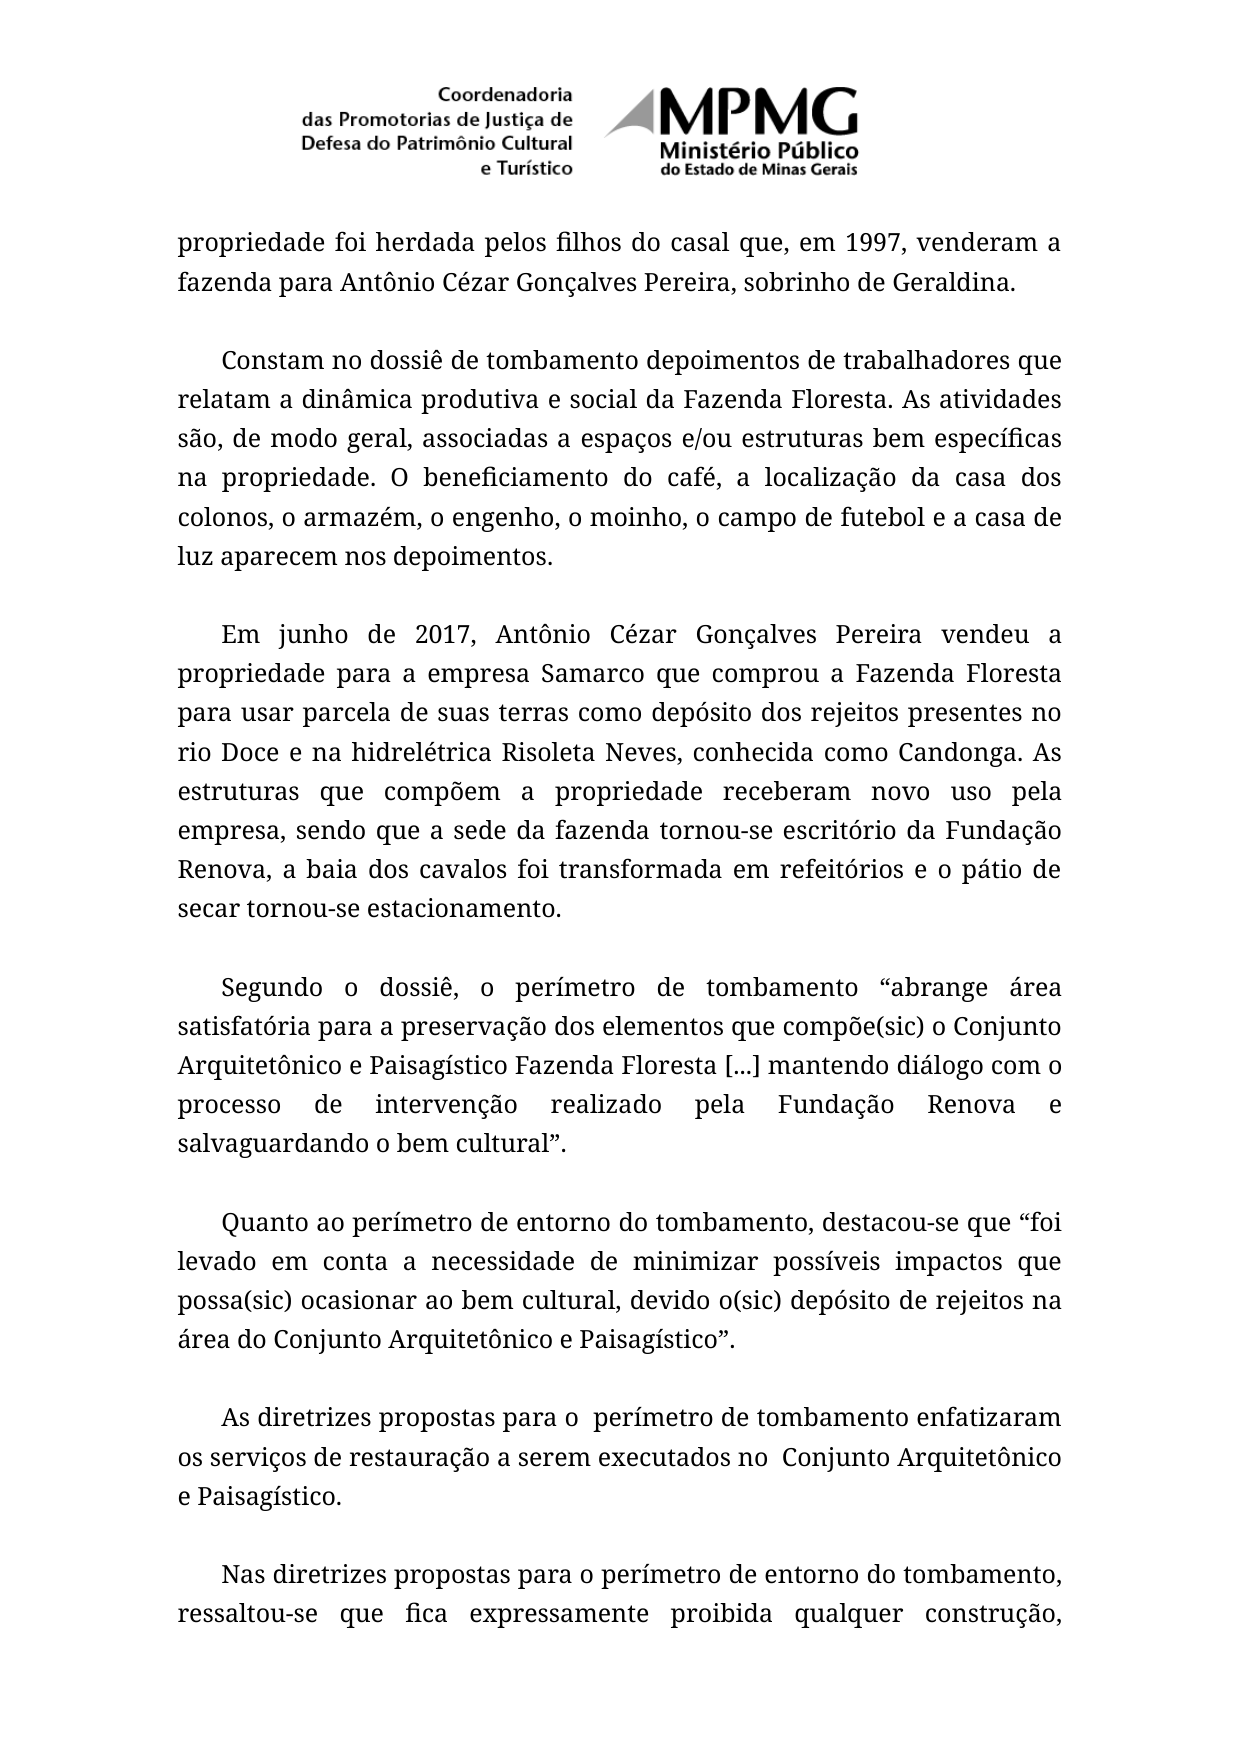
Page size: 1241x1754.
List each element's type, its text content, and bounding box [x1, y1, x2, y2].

text Constam no dossiê de tombamento depoimentos de trabalhadores que relatam a dinâmica produtiva e social da Fazenda Floresta. As atividades são, de modo geral, associadas a espaços e/ou estruturas bem específicas na propriedade. O beneficiamento do café, a localização da casa dos colonos, o armazém, o engenho, o moinho, o campo de futebol e a casa de luz aparecem nos depoimentos. [177, 342, 1063, 572]
picture [177, 59, 1053, 192]
text Nas diretrizes propostas para o perímetro de entorno do tombamento, ressaltou-se que fica expressamente proibida qualquer construção, [177, 1557, 1063, 1630]
text As diretrizes propostas para o perímetro de tombamento enfatizaram os serviços de restauração a serem executados no Conjunto Arquitetônico e Paisagístico. [177, 1400, 1063, 1512]
text Em junho de 2017, Antônio Cézar Gonçalves Pereira vendeu a propriedade para a empresa Samarco que comprou a Fazenda Floresta para usar parcela de suas terras como depósito dos rejeitos presentes no rio Doce e na hidrelétrica Risoleta Neves, conhecida como Candonga. As estruturas que compõem a propriedade receberam novo uso pela empresa, sendo que a sede da fazenda tornou-se escritório da Fundação Renova, a baia dos cavalos foi transformada em refeitórios e o pátio de secar tornou-se estacionamento. [177, 617, 1063, 925]
text Quanto ao perímetro de entorno do tombamento, destacou-se que “foi levado em conta a necessidade de minimizar possíveis impactos que possa(sic) ocasionar ao bem cultural, devido o(sic) depósito de rejeitos na área do Conjunto Arquitetônico e Paisagístico”. [177, 1204, 1063, 1356]
text propriedade foi herdada pelos filhos do casal que, em 1997, venderam a fazenda para Antônio Cézar Gonçalves Pereira, sobrinho de Geraldina. [177, 225, 1063, 298]
text Segundo o dossiê, o perímetro de tombamento “abrange área satisfatória para a preservação dos elementos que compõe(sic) o Conjunto Arquitetônico e Paisagístico Fazenda Floresta [...] mantendo diálogo com o processo de intervenção realizado pela Fundação Renova e salvaguardando o bem cultural”. [177, 969, 1063, 1160]
